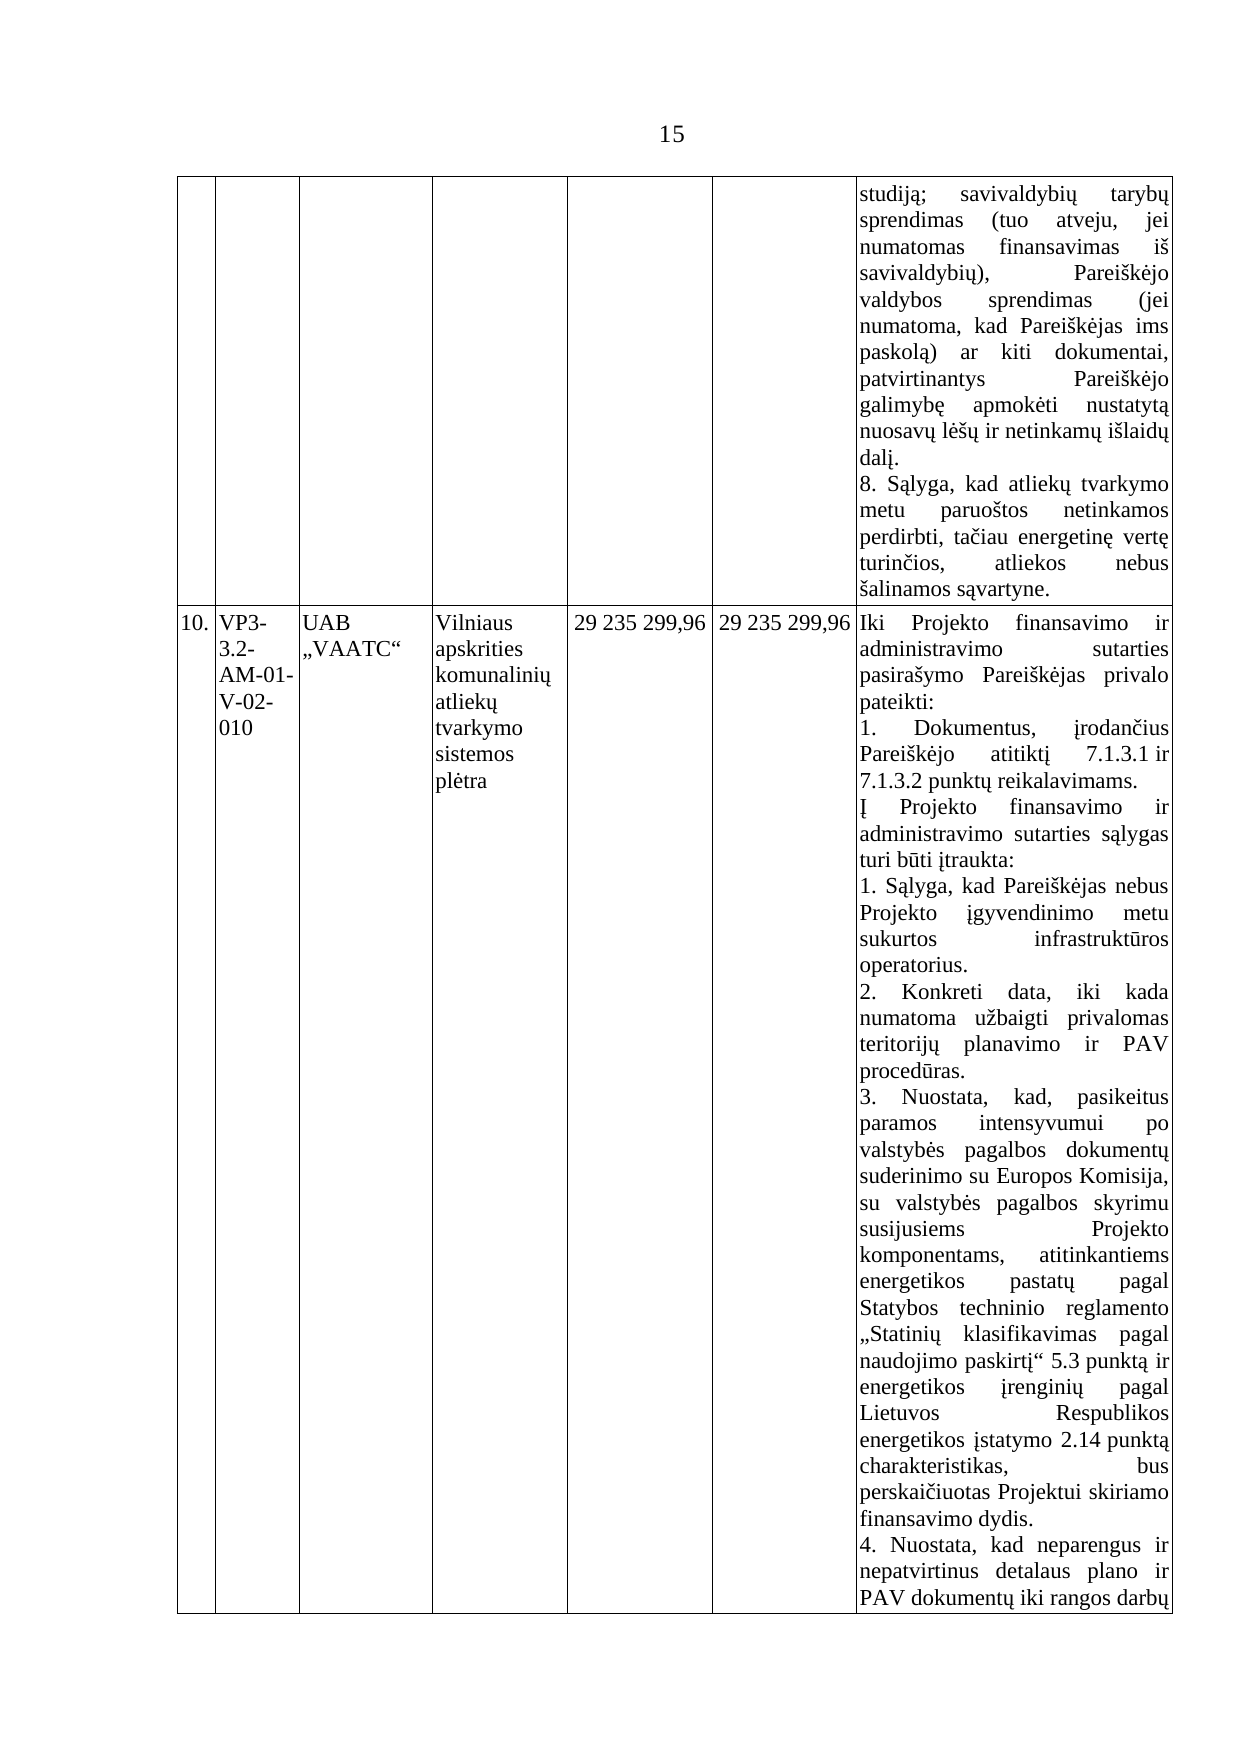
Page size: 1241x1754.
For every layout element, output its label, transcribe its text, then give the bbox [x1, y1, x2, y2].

table_cell UAB „VAATC“ [300, 606, 432, 1613]
table_cell [433, 177, 567, 605]
table_cell 29 235 299,96 [568, 606, 712, 1613]
table_cell [713, 177, 856, 605]
table_cell VP3-3.2-AM-01-V-02-010 [216, 606, 299, 1613]
table_cell [216, 177, 299, 605]
table_cell [300, 177, 432, 605]
table_cell [568, 177, 712, 605]
table_cell 29 235 299,96 [713, 606, 856, 1613]
table_cell [178, 177, 215, 605]
table_cell 10. [178, 606, 215, 1613]
table_cell Vilniaus apskrities komunalinių atliekų tvarkymo sistemos plėtra [433, 606, 567, 1613]
table_cell Iki Projekto finansavimo ir administravimo sutarties pasirašymo Pareiškėjas privalo pateikti: 1. Dokumentus, įrodančius Pareiškėjo atitiktį 7.1.3.1 ir 7.1.3.2 punktų reikalavimams. Į Projekto finansavimo ir administravimo sutarties sąlygas turi būti įtraukta: 1. Sąlyga, kad Pareiškėjas nebus Projekto įgyvendinimo metu sukurtos infrastruktūros operatorius. 2. Konkreti data, iki kada numatoma užbaigti privalomas teritorijų planavimo ir PAV procedūras. 3. Nuostata, kad, pasikeitus paramos intensyvumui po valstybės pagalbos dokumentų suderinimo su Europos Komisija, su valstybės pagalbos skyrimu susijusiems Projekto komponentams, atitinkantiems energetikos pastatų pagal Statybos techninio reglamento „Statinių klasifikavimas pagal naudojimo paskirtį“ 5.3 punktą ir energetikos įrenginių pagal Lietuvos Respublikos energetikos įstatymo 2.14 punktą charakteristikas, bus perskaičiuotas Projektui skiriamo finansavimo dydis. 4. Nuostata, kad neparengus ir nepatvirtinus detalaus plano ir PAV dokumentų iki rangos darbų [857, 606, 1172, 1613]
table_cell studiją; savivaldybių tarybų sprendimas (tuo atveju, jei numatomas finansavimas iš savivaldybių), Pareiškėjo valdybos sprendimas (jei numatoma, kad Pareiškėjas ims paskolą) ar kiti dokumentai, patvirtinantys Pareiškėjo galimybę apmokėti nustatytą nuosavų lėšų ir netinkamų išlaidų dalį. 8. Sąlyga, kad atliekų tvarkymo metu paruoštos netinkamos perdirbti, tačiau energetinę vertę turinčios, atliekos nebus šalinamos sąvartyne. [857, 177, 1172, 605]
